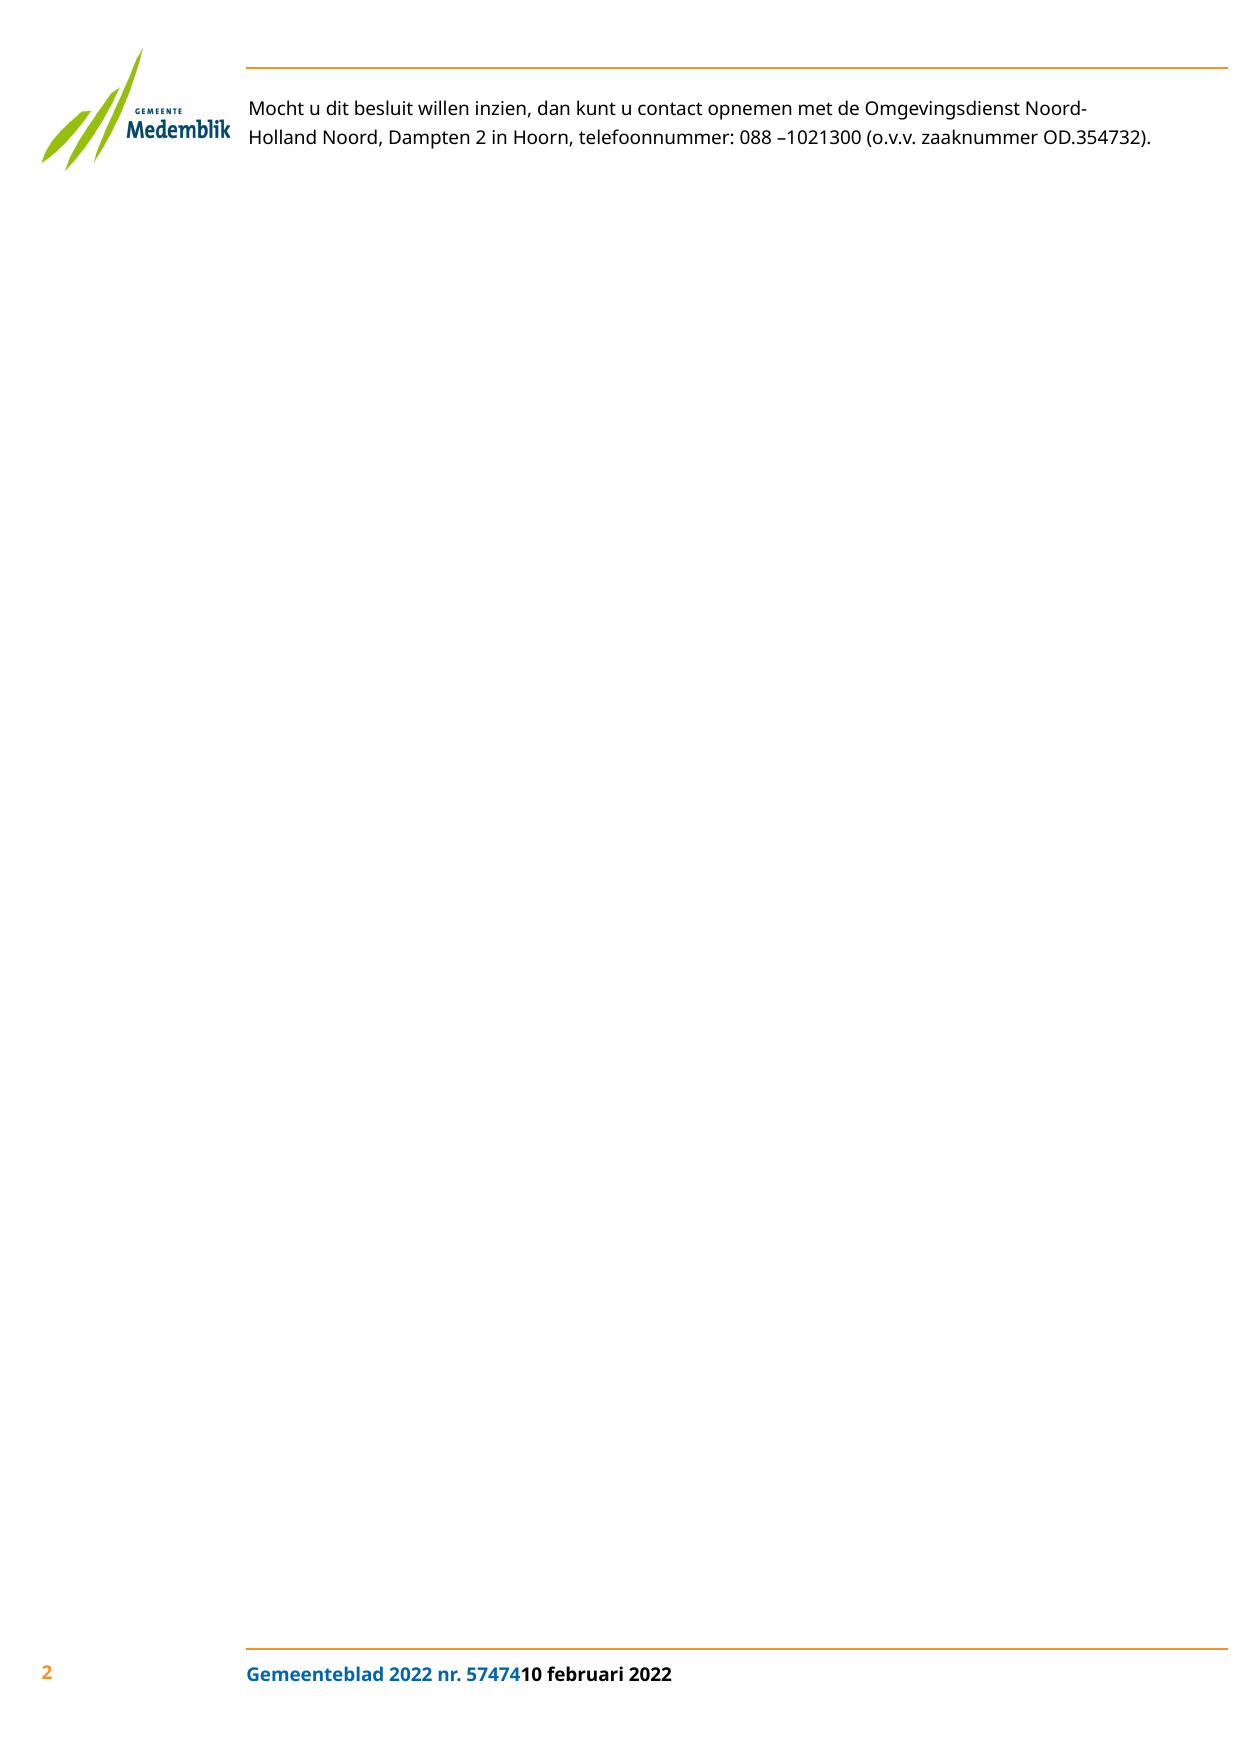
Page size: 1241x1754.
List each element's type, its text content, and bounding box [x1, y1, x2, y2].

text Mocht u dit besluit willen inzien, dan kunt u contact opnemen met de Omgevingsdienst Noord-Holland Noord, Dampten 2 in Hoorn, telefoonnummer: 088 –1021300 (o.v.v. zaaknummer OD.354732). [248, 95, 1152, 150]
picture [41, 47, 231, 172]
